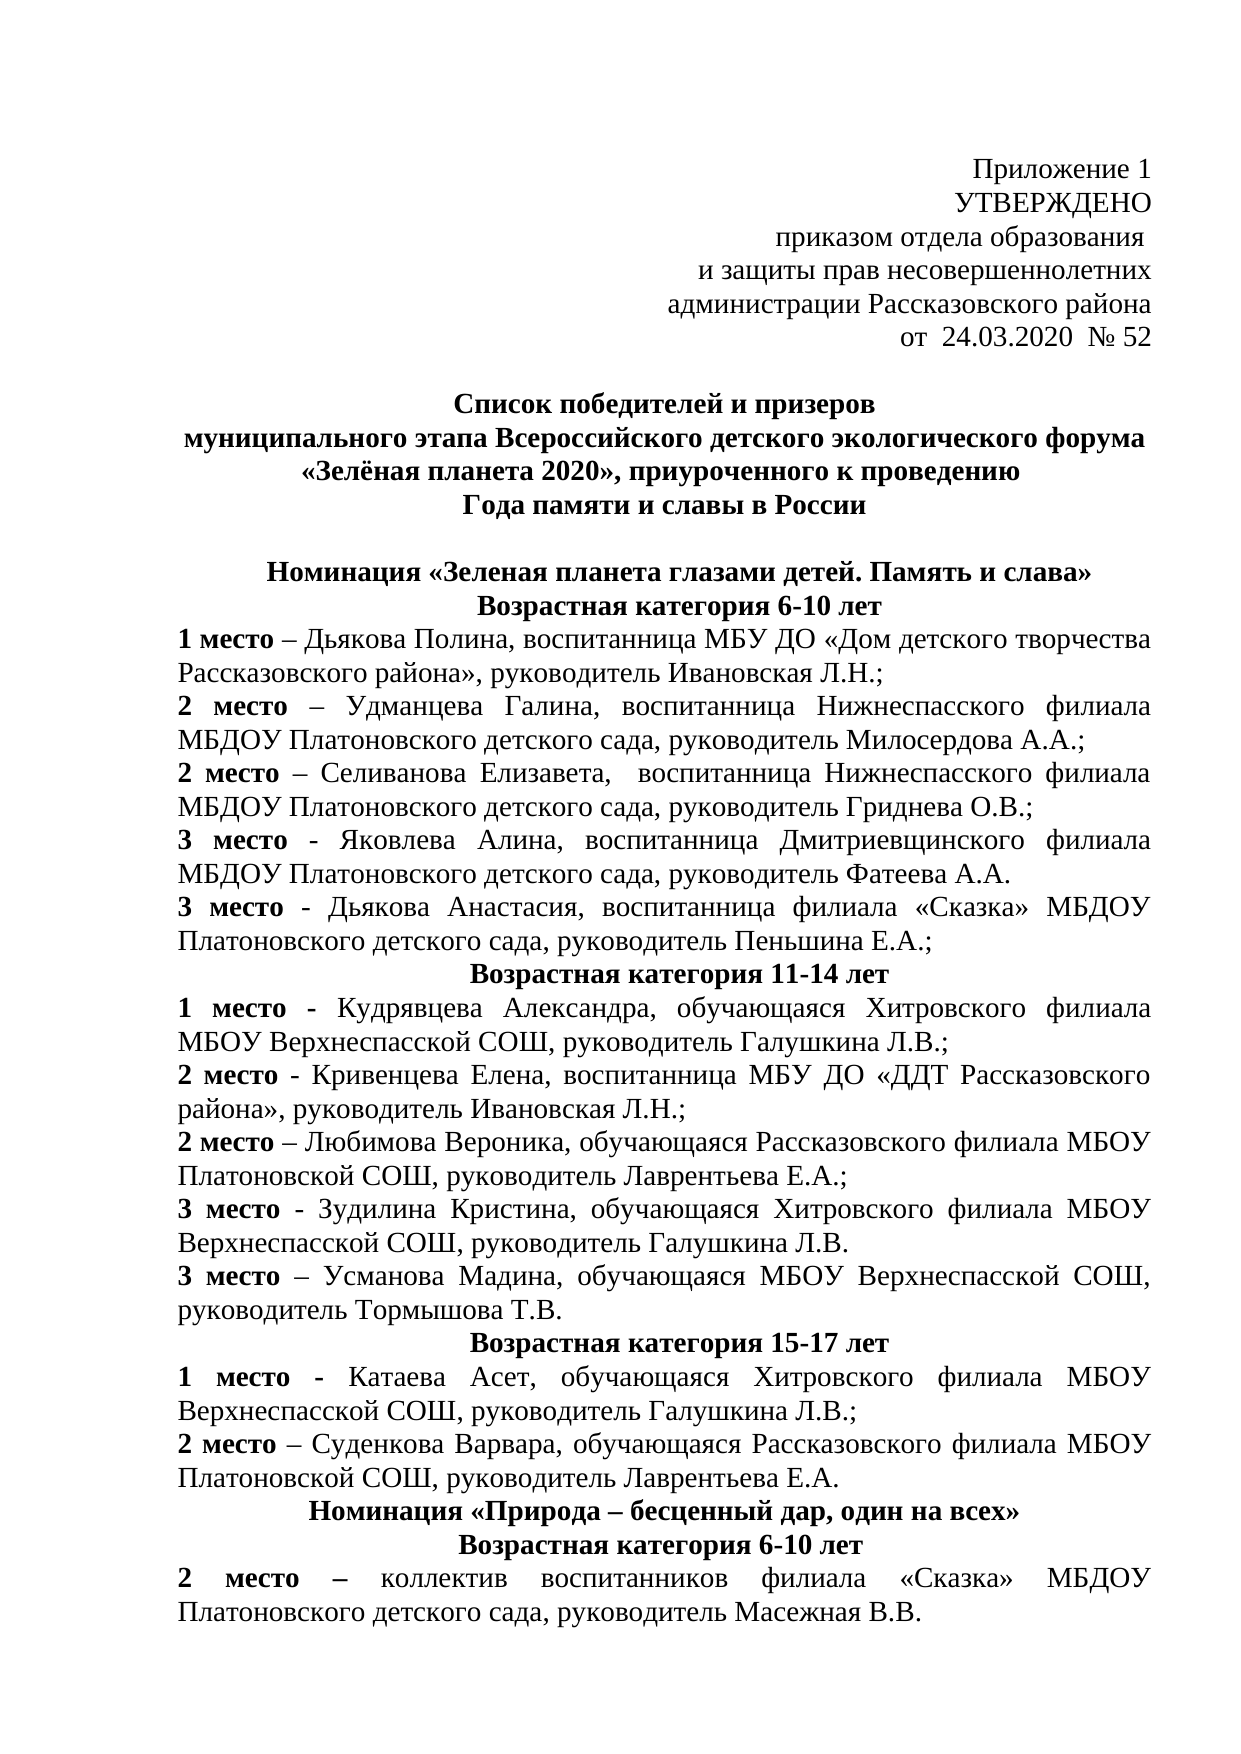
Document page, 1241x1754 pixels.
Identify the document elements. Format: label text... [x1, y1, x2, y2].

text 1 место - Кудрявцева Александра, обучающаяся Хитровского филиала МБОУ Верхнеспасской СОШ, руководитель Галушкина Л.В.; [177, 990, 1152, 1057]
text 3 место – Усманова Мадина, обучающаяся МБОУ Верхнеспасской СОШ, руководитель Тормышова Т.В. [177, 1258, 1152, 1326]
text от 24.03.2020 № 52 [177, 319, 1152, 353]
text 3 место - Дьякова Анастасия, воспитанница филиала «Сказка» МБДОУ Платоновского детского сада, руководитель Пеньшина Е.А.; [177, 889, 1152, 957]
text 2 место - Кривенцева Елена, воспитанница МБУ ДО «ДДТ Рассказовского района», руководитель Ивановская Л.Н.; [177, 1057, 1152, 1124]
text Возрастная категория 6-10 лет [215, 588, 1152, 621]
text Список победителей и призеров [177, 386, 1152, 420]
text Номинация «Природа – бесценный дар, один на всех» [177, 1493, 1152, 1527]
text Приложение 1 [177, 152, 1152, 185]
text 2 место – Суденкова Варвара, обучающаяся Рассказовского филиала МБОУ Платоновской СОШ, руководитель Лаврентьева Е.А. [177, 1426, 1152, 1493]
text Года памяти и славы в России [177, 487, 1152, 521]
text 2 место – Удманцева Галина, воспитанница Нижнеспасского филиала МБДОУ Платоновского детского сада, руководитель Милосердова А.А.; [177, 688, 1152, 755]
text Возрастная категория 11-14 лет [215, 957, 1152, 990]
text Возрастная категория 6-10 лет [177, 1527, 1152, 1560]
text Номинация «Зеленая планета глазами детей. Память и слава» [215, 554, 1152, 588]
text приказом отдела образования [177, 219, 1152, 252]
text 2 место – Селиванова Елизавета, воспитанница Нижнеспасского филиала МБДОУ Платоновского детского сада, руководитель Гриднева О.В.; [177, 755, 1152, 822]
text и защиты прав несовершеннолетних [177, 252, 1152, 286]
text 3 место - Яковлева Алина, воспитанница Дмитриевщинского филиала МБДОУ Платоновского детского сада, руководитель Фатеева А.А. [177, 822, 1152, 889]
text УТВЕРЖДЕНО [177, 185, 1152, 219]
text 2 место – коллектив воспитанников филиала «Сказка» МБДОУ Платоновского детского сада, руководитель Масежная В.В. [177, 1560, 1152, 1627]
text муниципального этапа Всероссийского детского экологического форума «Зелёная планета 2020», приуроченного к проведению [177, 420, 1152, 487]
text администрации Рассказовского района [177, 286, 1152, 319]
text 1 место – Дьякова Полина, воспитанница МБУ ДО «Дом детского творчества Рассказовского района», руководитель Ивановская Л.Н.; [177, 621, 1152, 688]
text 3 место - Зудилина Кристина, обучающаяся Хитровского филиала МБОУ Верхнеспасской СОШ, руководитель Галушкина Л.В. [177, 1191, 1152, 1258]
text Возрастная категория 15-17 лет [215, 1326, 1152, 1359]
text 2 место – Любимова Вероника, обучающаяся Рассказовского филиала МБОУ Платоновской СОШ, руководитель Лаврентьева Е.А.; [177, 1124, 1152, 1191]
text 1 место - Катаева Асет, обучающаяся Хитровского филиала МБОУ Верхнеспасской СОШ, руководитель Галушкина Л.В.; [177, 1359, 1152, 1426]
